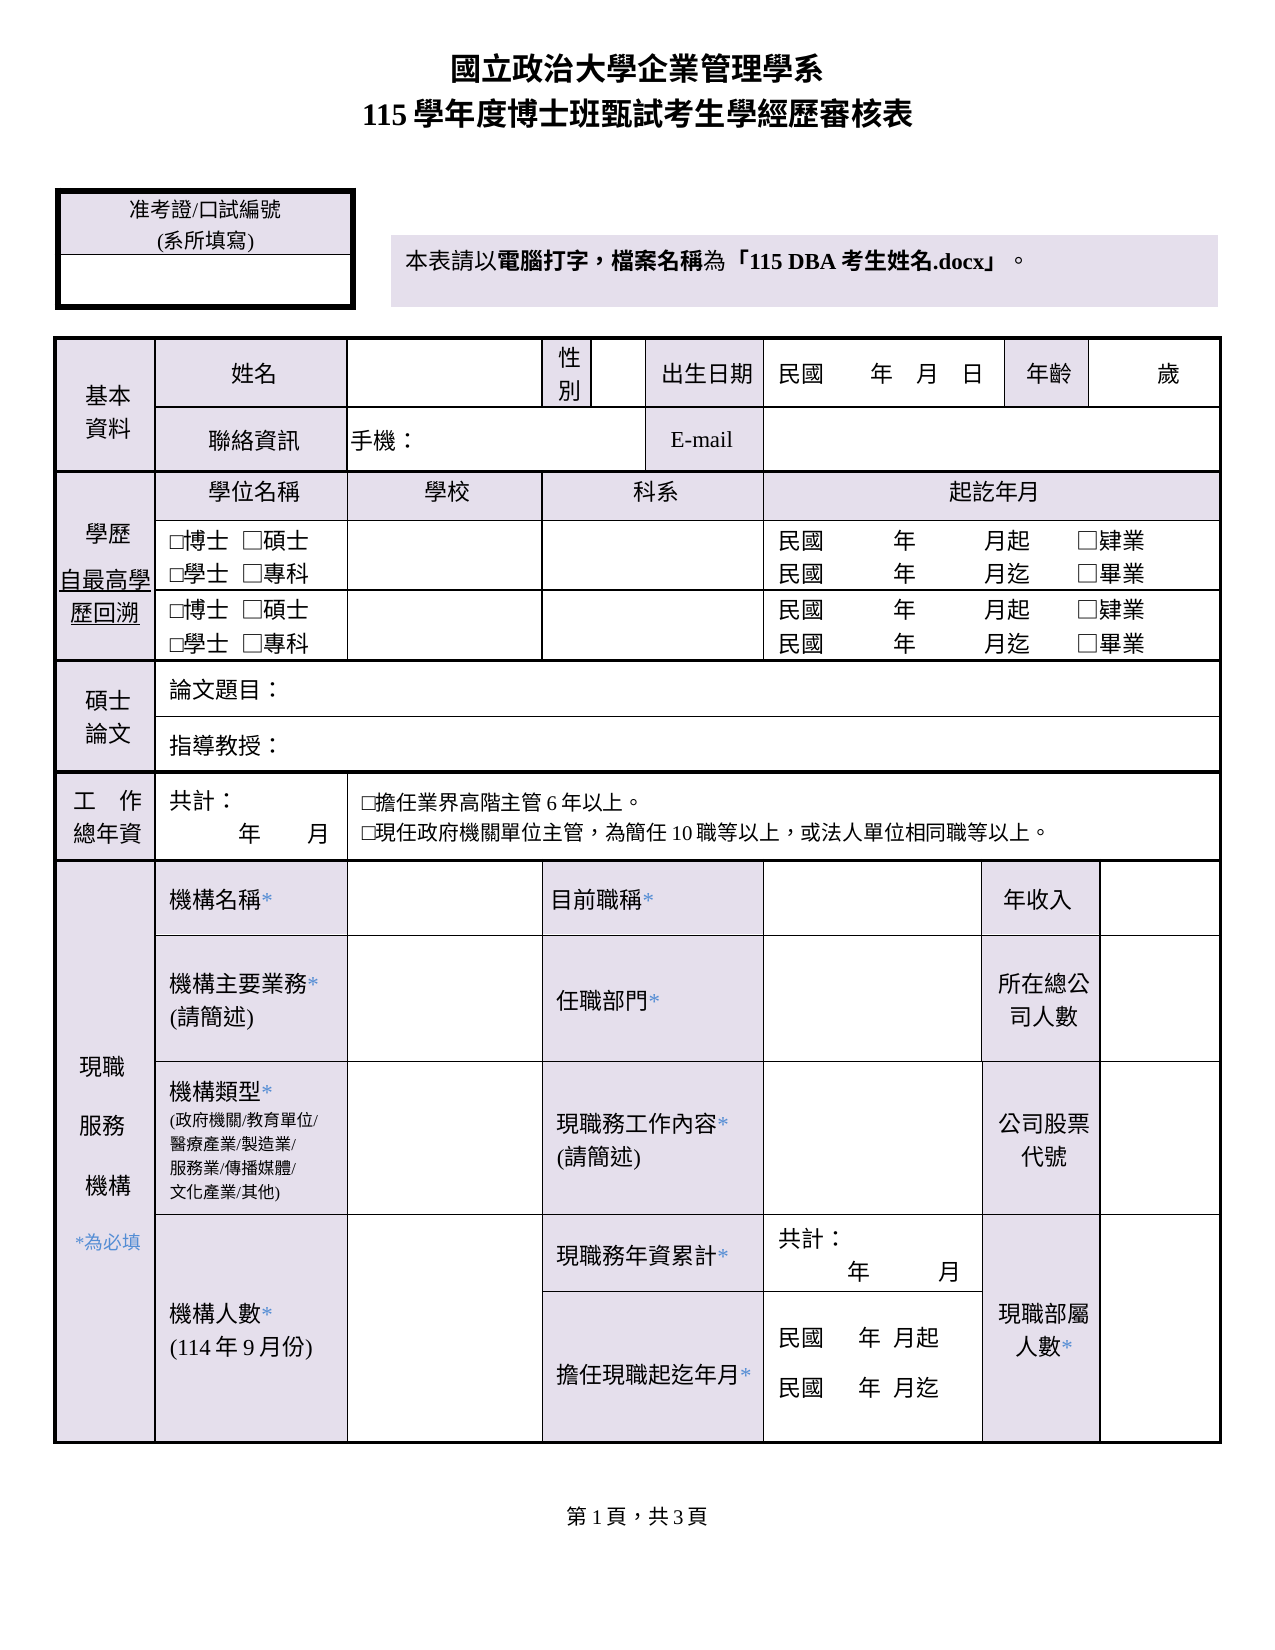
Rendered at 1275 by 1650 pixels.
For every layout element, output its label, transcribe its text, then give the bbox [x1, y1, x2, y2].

table_cell 機構人數* (114年9月份) [156, 1215, 347, 1441]
table_cell E-mail [646, 408, 763, 470]
table_header 性別 [543, 340, 590, 406]
table_cell 起訖年月 [764, 473, 1219, 520]
table_header 准考證/口試編號 (系所填寫) [391, 235, 1218, 307]
table_header 歲 [1089, 340, 1219, 406]
table_cell 聯絡資訊 [156, 408, 346, 470]
table_cell 學校 [348, 473, 541, 520]
table_cell [348, 1215, 542, 1441]
table_cell [348, 591, 541, 659]
table_header 基本 資料 [57, 340, 154, 470]
table_cell [764, 862, 981, 934]
table_cell [1101, 936, 1219, 1061]
table_cell 機構主要業務* (請簡述) [156, 936, 347, 1061]
table_cell 年收入 [982, 862, 1099, 934]
table_cell 所在總公司人數 [982, 936, 1099, 1061]
table_cell [543, 591, 763, 659]
table_cell □擔任業界高階主管6年以上。 □現任政府機關單位主管，為簡任10職等以上，或法人單位相同職等以上。 [348, 774, 1219, 859]
table_cell 機構名稱* [156, 862, 347, 934]
table_cell 工 作 總年資 [57, 774, 154, 859]
table_cell [1101, 1215, 1219, 1441]
table_cell 現職部屬人數* [983, 1215, 1099, 1441]
table_cell 共計： 年 月 [156, 774, 347, 859]
table_cell 現職務工作內容* (請簡述) [543, 1062, 763, 1214]
table_cell 現職 服務 機構 *為必填 [57, 862, 154, 1441]
table_cell [764, 1062, 982, 1214]
table_cell 任職部門* [543, 936, 763, 1061]
table_cell [348, 521, 541, 589]
table_cell 學位名稱 [156, 473, 347, 520]
table_header [348, 340, 541, 406]
table_header 姓名 [156, 340, 346, 406]
table_cell [61, 255, 350, 304]
table_cell [1101, 1062, 1219, 1214]
table_cell 碩士 論文 [57, 662, 154, 770]
table_cell 科系 [543, 473, 763, 520]
table_cell [543, 521, 763, 589]
table_cell 學歷 自最高學歷回溯 [57, 473, 154, 659]
table_header 民國 年 月 日 [764, 340, 1004, 406]
table_cell [764, 936, 981, 1061]
table_cell □博士 □碩士 □學士 □專科 [156, 521, 347, 589]
table_cell [348, 862, 542, 934]
table_cell [1101, 862, 1219, 934]
table_header 年齡 [1005, 340, 1088, 406]
table_cell 民國 年 月起 民國 年 月迄 [764, 1292, 982, 1441]
table_cell 手機： [348, 408, 645, 470]
table_cell 現職務年資累計* [543, 1215, 763, 1291]
table_cell [348, 1062, 542, 1214]
table_cell 民國 年 月起 □肄業 民國 年 月迄 □畢業 [764, 591, 1219, 659]
table_cell 指導教授： [156, 717, 1219, 770]
table_cell 目前職稱* [543, 862, 763, 934]
table_cell [348, 936, 542, 1061]
table_cell 論文題目： [156, 662, 1219, 716]
table_cell 擔任現職起迄年月* [543, 1292, 763, 1441]
table_header 准考證/口試編號 (系所填寫) [61, 194, 350, 254]
table_header 出生日期 [646, 340, 763, 406]
table_cell 共計： 年 月 [764, 1215, 982, 1291]
table_cell □博士 □碩士 □學士 □專科 [156, 591, 347, 659]
table_cell 機構類型* (政府機關/教育單位/ 醫療產業/製造業/ 服務業/傳播媒體/ 文化產業/其他) [156, 1062, 347, 1214]
table_cell 民國 年 月起 □肄業 民國 年 月迄 □畢業 [764, 521, 1219, 589]
table_cell [764, 408, 1219, 470]
table_cell 公司股票代號 [983, 1062, 1099, 1214]
table_header [592, 340, 645, 406]
